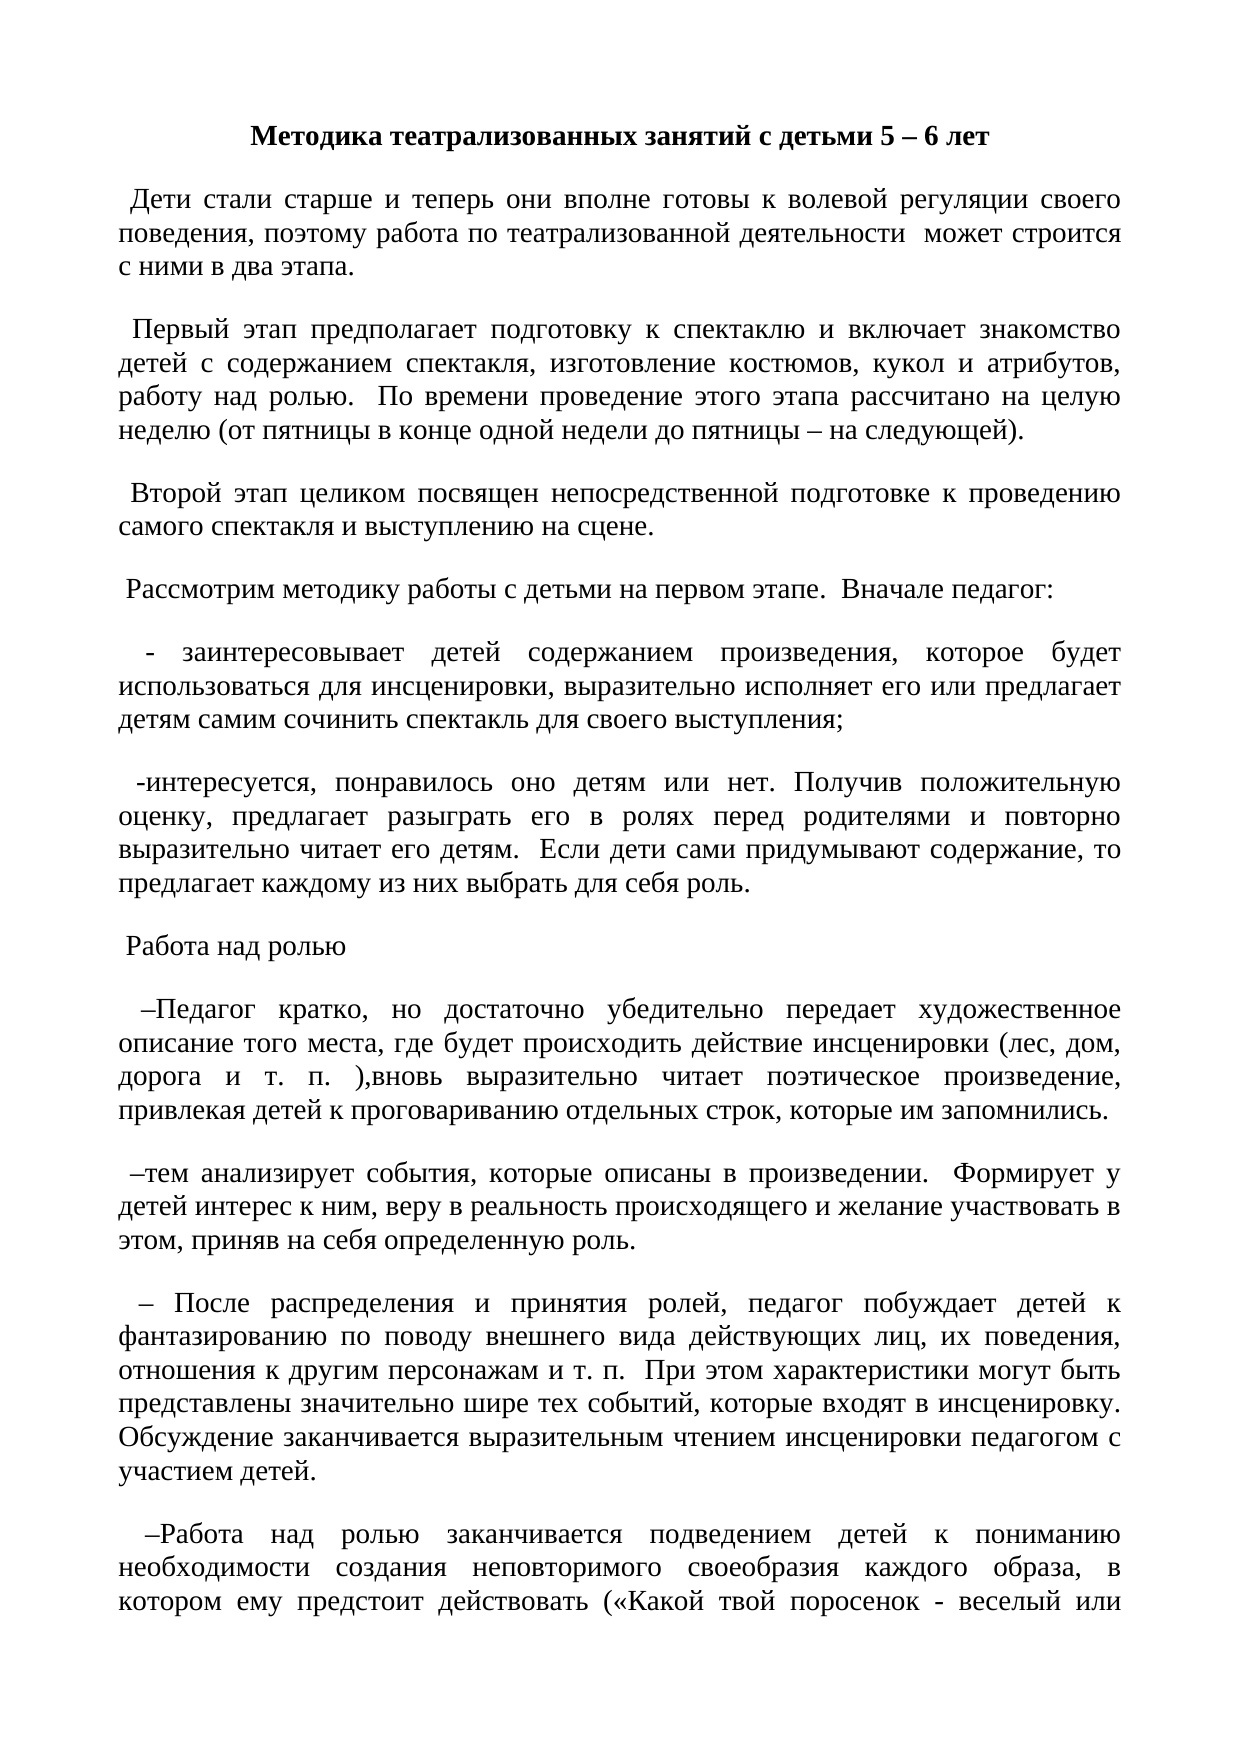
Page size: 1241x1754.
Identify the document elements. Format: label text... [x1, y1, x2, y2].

text -интересуется, понравилось оно детям или нет. Получив положительную оценку, предлагает разыграть его в ролях перед родителями и повторно выразительно читает его детям. Если дети сами придумывают содержание, то предлагает каждому из них выбрать для себя роль. [118, 764, 1122, 899]
text - заинтересовывает детей содержанием произведения, которое будет использоваться для инсценировки, выразительно исполняет его или предлагает детям самим сочинить спектакль для своего выступления; [118, 634, 1122, 735]
text Работа над ролью [118, 928, 1122, 962]
text Второй этап целиком посвящен непосредственной подготовке к проведению самого спектакля и выступлению на сцене. [118, 475, 1122, 542]
text – После распределения и принятия ролей, педагог побуждает детей к фантазированию по поводу внешнего вида действующих лиц, их поведения, отношения к другим персонажам и т. п. При этом характеристики могут быть представлены значительно шире тех событий, которые входят в инсценировку. Обсуждение заканчивается выразительным чтением инсценировки педагогом с участием детей. [118, 1285, 1122, 1486]
text –Работа над ролью заканчивается подведением детей к пониманию необходимости создания неповторимого своеобразия каждого образа, в котором ему предстоит действовать («Какой твой поросенок - веселый или [118, 1516, 1122, 1616]
text –Педагог кратко, но достаточно убедительно передает художественное описание того места, где будет происходить действие инсценировки (лес, дом, дорога и т. п. ),вновь выразительно читает поэтическое произведение, привлекая детей к проговариванию отдельных строк, которые им запомнились. [118, 991, 1122, 1125]
text Методика театрализованных занятий с детьми 5 – 6 лет [118, 118, 1122, 152]
text Первый этап предполагает подготовку к спектаклю и включает знакомство детей с содержанием спектакля, изготовление костюмов, кукол и атрибутов, работу над ролью. По времени проведение этого этапа рассчитано на целую неделю (от пятницы в конце одной недели до пятницы – на следующей). [118, 311, 1122, 445]
text Рассмотрим методику работы с детьми на первом этапе. Вначале педагог: [118, 571, 1122, 605]
text –тем анализирует события, которые описаны в произведении. Формирует у детей интерес к ним, веру в реальность происходящего и желание участвовать в этом, приняв на себя определенную роль. [118, 1155, 1122, 1256]
text Дети стали старше и теперь они вполне готовы к волевой регуляции своего поведения, поэтому работа по театрализованной деятельности может строится с ними в два этапа. [118, 181, 1122, 282]
